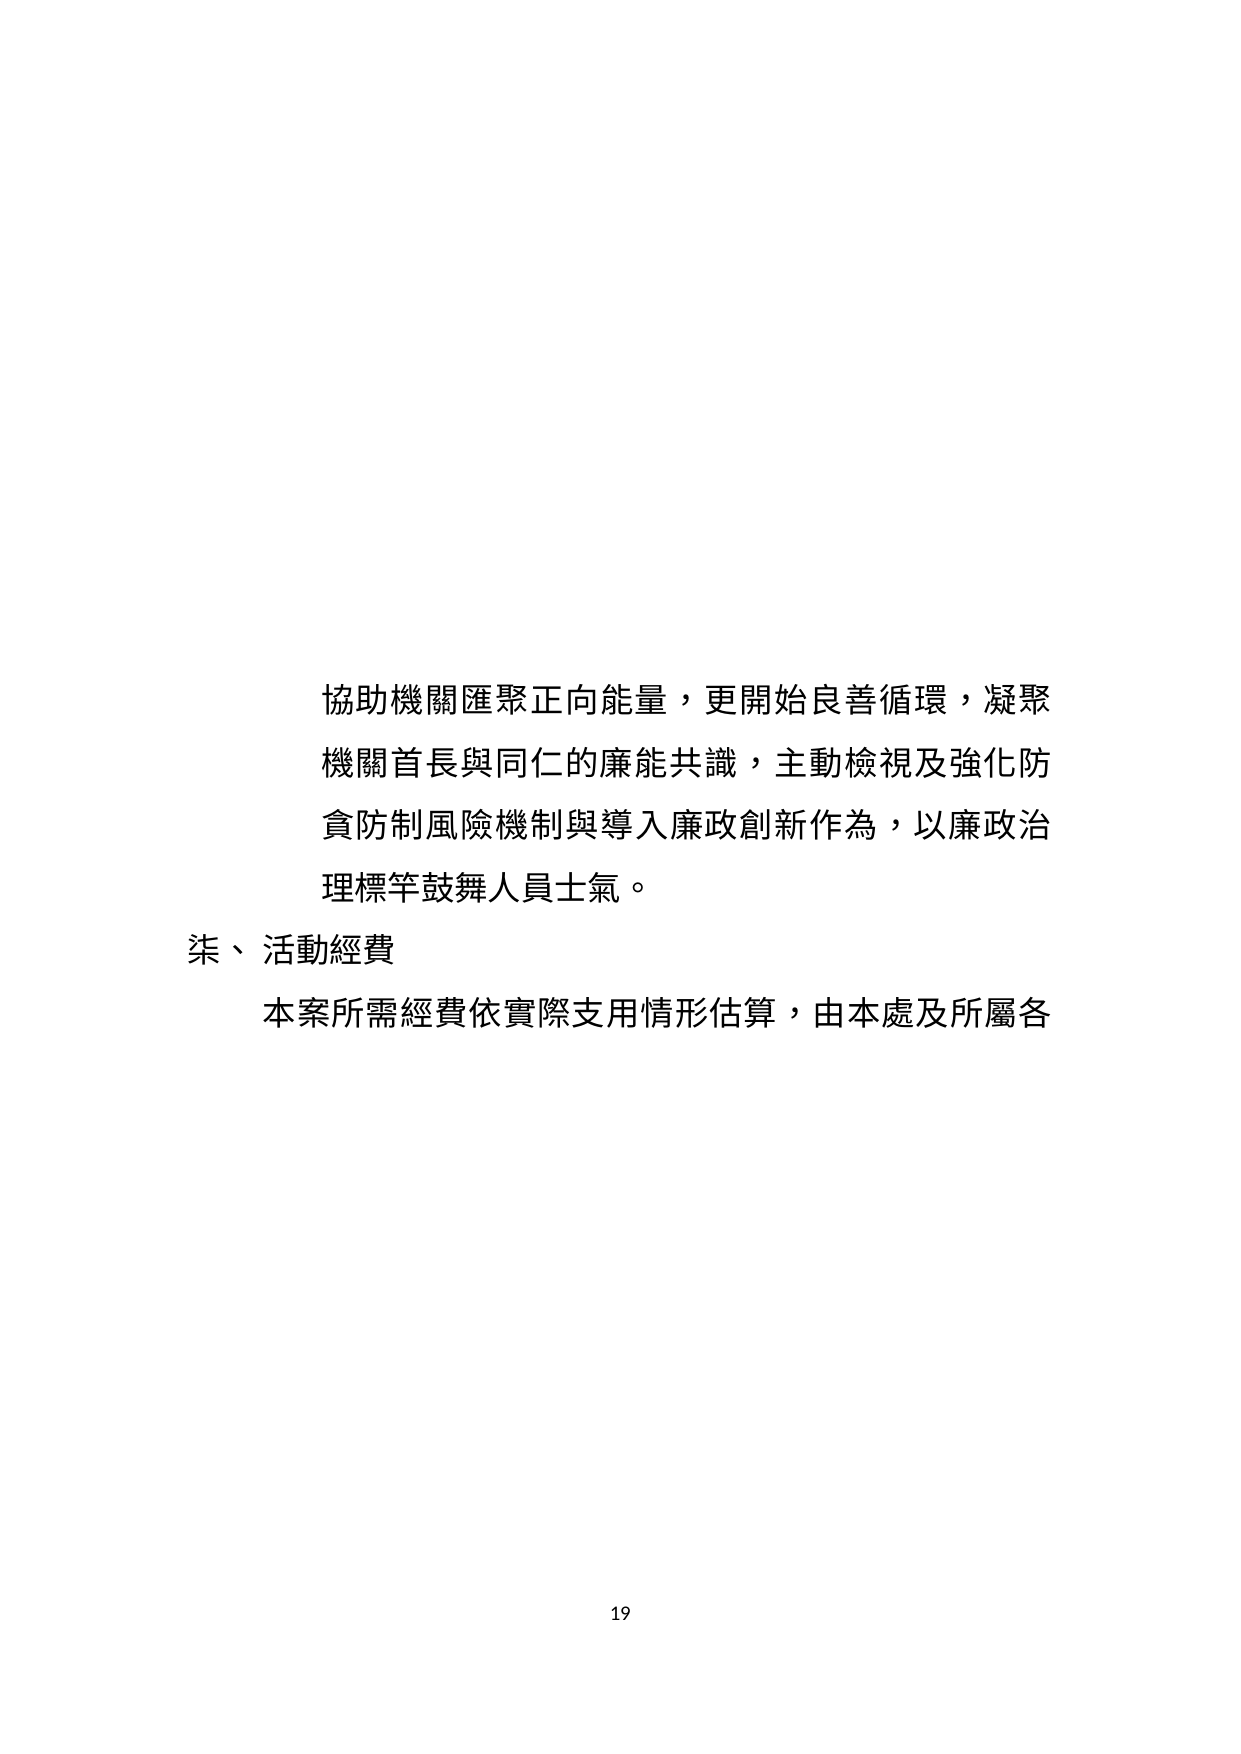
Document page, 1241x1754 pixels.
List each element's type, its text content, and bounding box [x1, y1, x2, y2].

list 活動經費 [187, 907, 1053, 969]
text 協助機關匯聚正向能量，更開始良善循環，凝聚機關首長與同仁的廉能共識，主動檢視及強化防貪防制風險機制與導入廉政創新作為，以廉政治理標竿鼓舞人員士氣。 [187, 657, 1053, 907]
text 本案所需經費依實際支用情形估算，由本處及所屬各 [262, 969, 1053, 1032]
